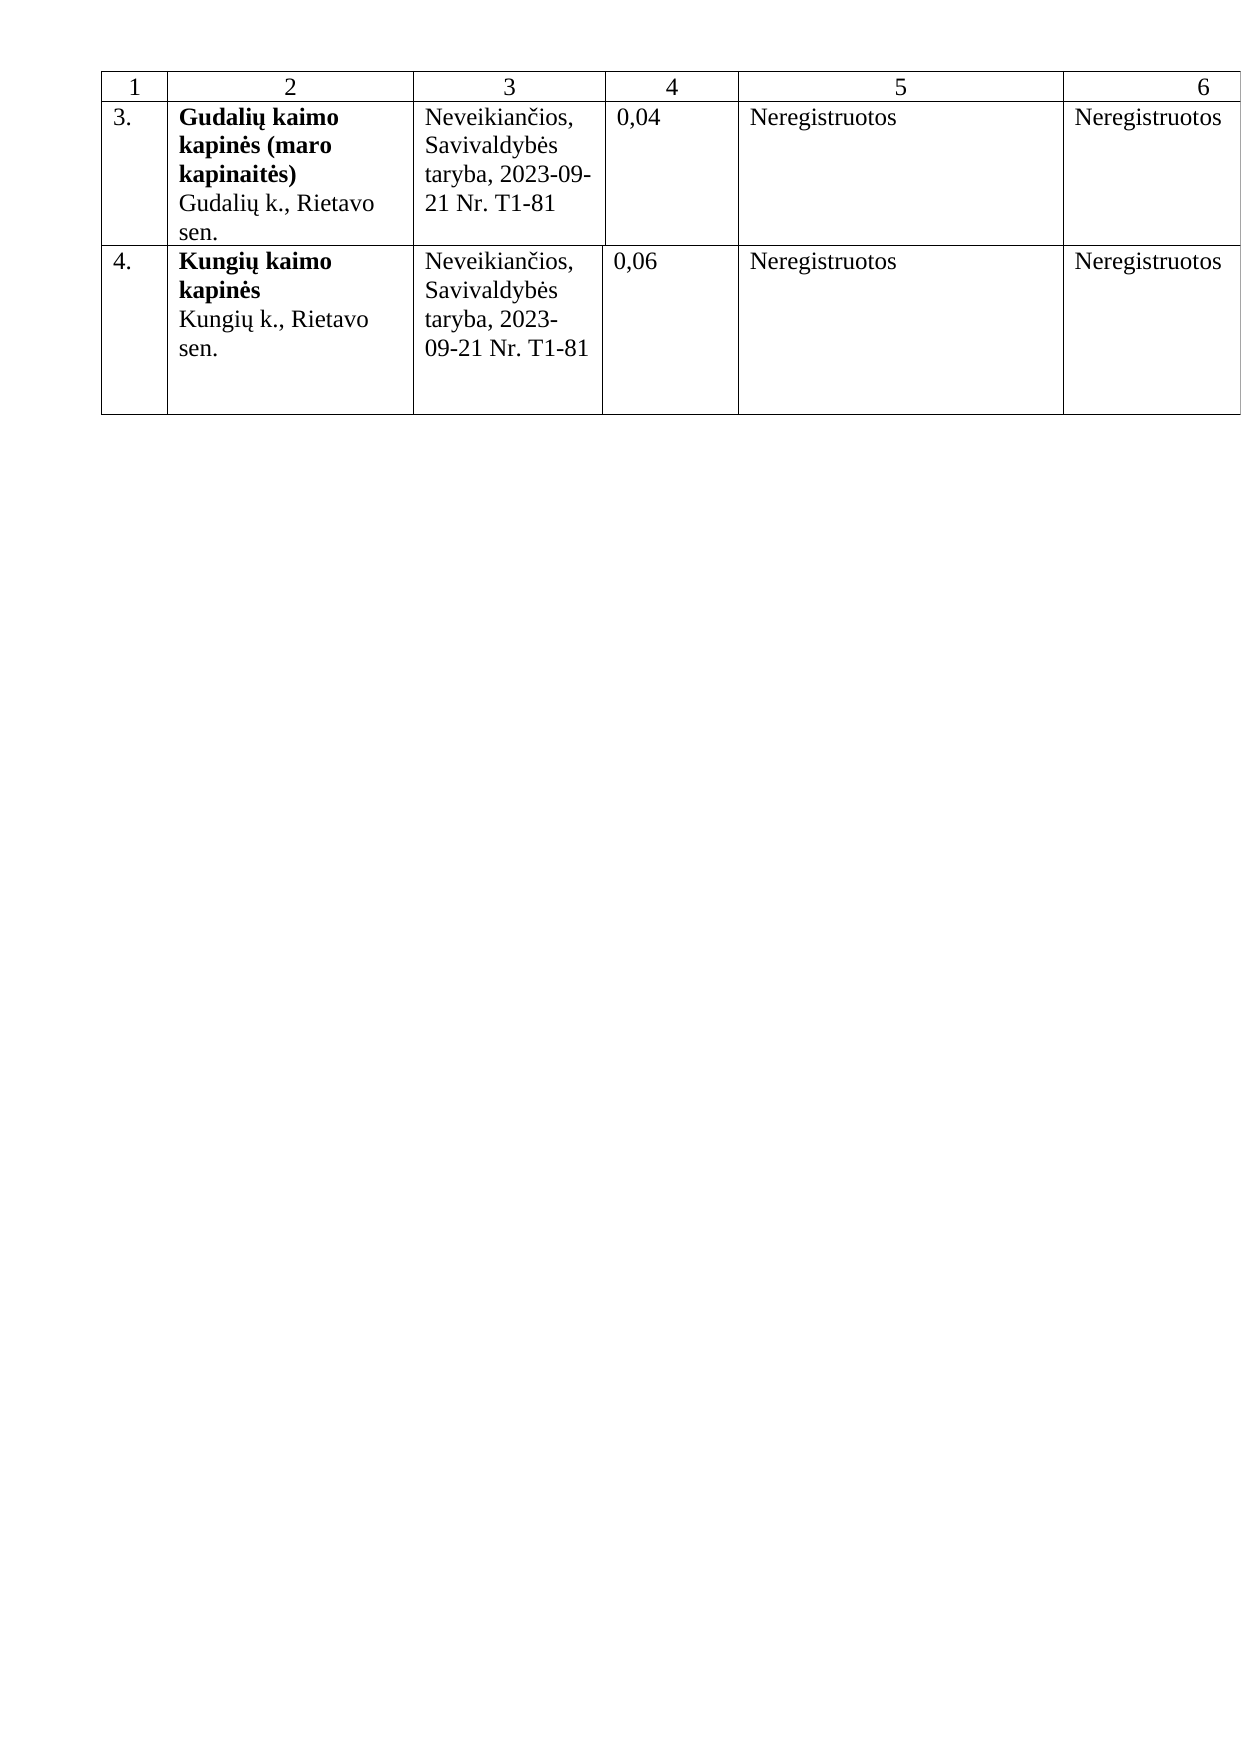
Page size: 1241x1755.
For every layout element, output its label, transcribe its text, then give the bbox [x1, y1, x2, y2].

table_cell Neregistruotos [739, 102, 1063, 245]
table_cell Neveikiančios, Savivaldybės taryba, 2023-09-21 Nr. T1-81 [414, 246, 602, 414]
table_cell 3 [414, 72, 605, 101]
table_cell Kungių kaimo kapinės Kungių k., Rietavo sen. [168, 246, 413, 414]
table_cell 2 [168, 72, 413, 101]
table_cell 3. [102, 102, 167, 245]
table_cell Neveikiančios, Savivaldybės taryba, 2023-09-21 Nr. T1-81 [414, 102, 605, 245]
table_cell 5 [739, 72, 1063, 101]
table_cell Neregistruotos [1064, 246, 1240, 414]
table_cell 1 [102, 72, 167, 101]
table_cell Neregistruotos [739, 246, 1063, 414]
table_cell 6 [1064, 72, 1240, 101]
table_cell 4. [102, 246, 167, 414]
table_cell Neregistruotos [1064, 102, 1240, 245]
table_cell Gudalių kaimo kapinės (maro kapinaitės) Gudalių k., Rietavo sen. [168, 102, 413, 245]
table_cell 0,06 [603, 246, 738, 414]
table_cell 0,04 [606, 102, 738, 245]
table_cell 4 [606, 72, 738, 101]
